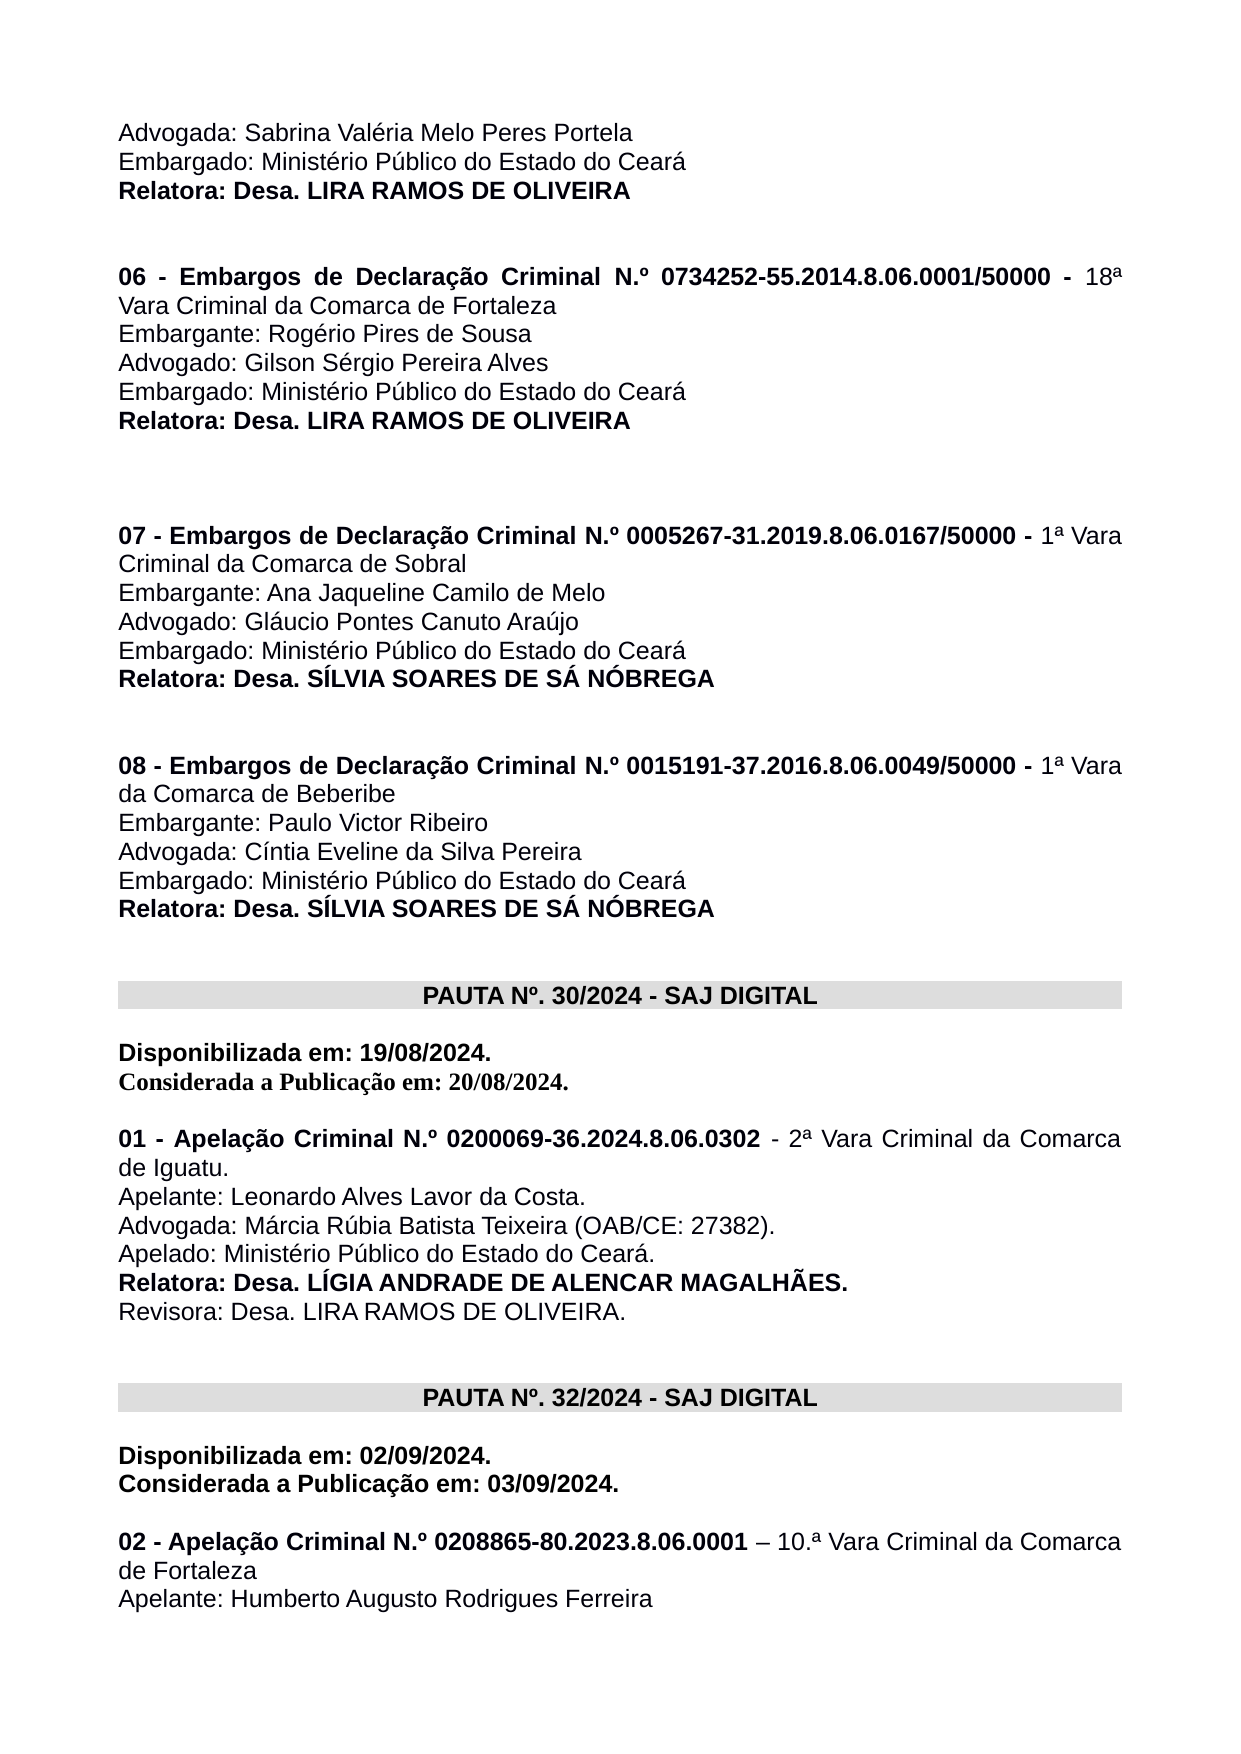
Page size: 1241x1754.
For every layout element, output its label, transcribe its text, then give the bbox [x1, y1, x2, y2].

text Advogada: Sabrina Valéria Melo Peres Portela [118, 118, 1122, 147]
text Relatora: Desa. LIRA RAMOS DE OLIVEIRA [118, 406, 1122, 434]
text Embargado: Ministério Público do Estado do Ceará [118, 147, 1122, 176]
text PAUTA Nº. 32/2024 - SAJ DIGITAL [118, 1383, 1122, 1412]
text Advogada: Márcia Rúbia Batista Teixeira (OAB/CE: 27382). [118, 1211, 1122, 1239]
text Embargante: Paulo Victor Ribeiro [118, 808, 1122, 837]
text Embargante: Rogério Pires de Sousa [118, 319, 1122, 348]
text Advogada: Cíntia Eveline da Silva Pereira [118, 837, 1122, 866]
text Considerada a Publicação em: 03/09/2024. [118, 1469, 1122, 1498]
text 06 - Embargos de Declaração Criminal N.º 0734252-55.2014.8.06.0001/50000 - 18ª Vara Criminal da Comarca de Fortaleza [118, 262, 1122, 319]
text 02 - Apelação Criminal N.º 0208865-80.2023.8.06.0001 – 10.ª Vara Criminal da Comarca de Fortaleza [118, 1527, 1122, 1584]
text Apelado: Ministério Público do Estado do Ceará. [118, 1239, 1122, 1268]
text Disponibilizada em: 02/09/2024. [118, 1441, 1122, 1469]
text 01 - Apelação Criminal N.º 0200069-36.2024.8.06.0302 - 2ª Vara Criminal da Comarca de Iguatu. [118, 1124, 1122, 1182]
text Apelante: Leonardo Alves Lavor da Costa. [118, 1182, 1122, 1211]
text 08 - Embargos de Declaração Criminal N.º 0015191-37.2016.8.06.0049/50000 - 1ª Vara da Comarca de Beberibe [118, 751, 1122, 808]
text PAUTA Nº. 30/2024 - SAJ DIGITAL [118, 981, 1122, 1009]
text Embargado: Ministério Público do Estado do Ceará [118, 866, 1122, 894]
text Advogado: Gláucio Pontes Canuto Araújo [118, 607, 1122, 636]
text Relatora: Desa. LÍGIA ANDRADE DE ALENCAR MAGALHÃES. [118, 1268, 1122, 1297]
text Embargado: Ministério Público do Estado do Ceará [118, 377, 1122, 406]
text Embargado: Ministério Público do Estado do Ceará [118, 636, 1122, 664]
text Revisora: Desa. LIRA RAMOS DE OLIVEIRA. [118, 1297, 1122, 1326]
text Advogado: Gilson Sérgio Pereira Alves [118, 348, 1122, 377]
text Disponibilizada em: 19/08/2024. [118, 1038, 1122, 1067]
text 07 - Embargos de Declaração Criminal N.º 0005267-31.2019.8.06.0167/50000 - 1ª Vara Criminal da Comarca de Sobral [118, 521, 1122, 578]
text Apelante: Humberto Augusto Rodrigues Ferreira [118, 1584, 1122, 1613]
text Relatora: Desa. SÍLVIA SOARES DE SÁ NÓBREGA [118, 664, 1122, 693]
text Relatora: Desa. LIRA RAMOS DE OLIVEIRA [118, 176, 1122, 204]
text Relatora: Desa. SÍLVIA SOARES DE SÁ NÓBREGA [118, 894, 1122, 923]
text Embargante: Ana Jaqueline Camilo de Melo [118, 578, 1122, 607]
text Considerada a Publicação em: 20/08/2024. [118, 1067, 1122, 1096]
